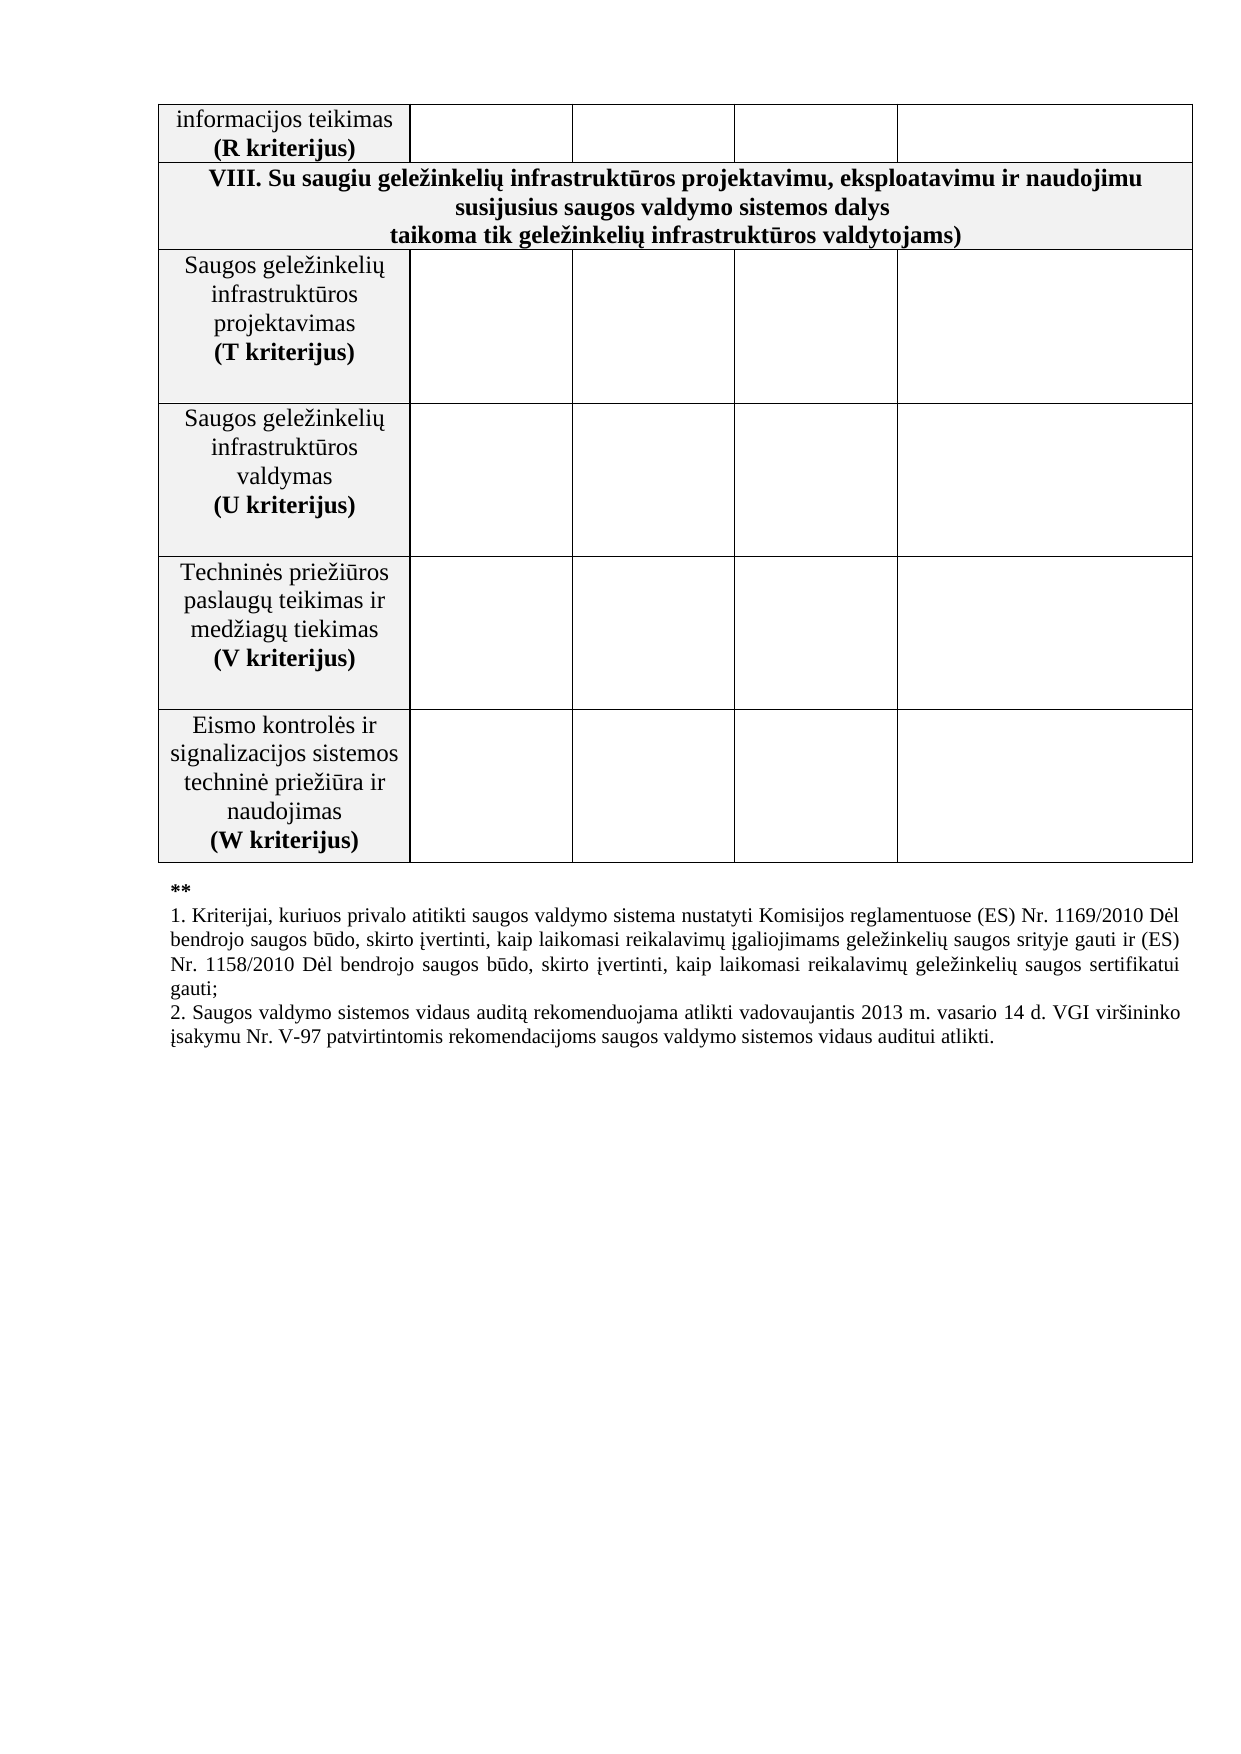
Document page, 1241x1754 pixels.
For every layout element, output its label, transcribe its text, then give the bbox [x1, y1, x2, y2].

table_cell [735, 105, 897, 162]
table_cell [573, 250, 734, 402]
table_cell [735, 710, 897, 862]
table_cell [898, 404, 1192, 556]
table_cell [411, 557, 572, 709]
table_cell [573, 557, 734, 709]
table_cell [411, 404, 572, 556]
table_cell [573, 105, 734, 162]
table_cell [898, 105, 1192, 162]
table_cell [735, 250, 897, 402]
table_cell [898, 250, 1192, 402]
table_cell [898, 557, 1192, 709]
table_cell [735, 404, 897, 556]
table_cell ** 1. Kriterijai, kuriuos privalo atitikti saugos valdymo sistema nustatyti Komisijos reglamentuose (ES) Nr. 1169/2010 Dėl bendrojo saugos būdo, skirto įvertinti, kaip laikomasi reikalavimų įgaliojimams geležinkelių saugos srityje gauti ir (ES) Nr. 1158/2010 Dėl bendrojo saugos būdo, skirto įvertinti, kaip laikomasi reikalavimų geležinkelių saugos sertifikatui gauti; 2. Saugos valdymo sistemos vidaus auditą rekomenduojama atlikti vadovaujantis 2013 m. vasario 14 d. VGI viršininko įsakymu Nr. V-97 patvirtintomis rekomendacijoms saugos valdymo sistemos vidaus auditui atlikti. [159, 863, 1192, 1048]
table_cell [411, 250, 572, 402]
table_cell [898, 710, 1192, 862]
table_cell [411, 105, 572, 162]
table_cell [573, 710, 734, 862]
table_cell [411, 710, 572, 862]
table_cell [735, 557, 897, 709]
table_cell Saugos geležinkelių infrastruktūros valdymas (U kriterijus) [159, 404, 409, 556]
table_cell [573, 404, 734, 556]
table_cell informacijos teikimas (R kriterijus) [159, 105, 409, 162]
table_cell Saugos geležinkelių infrastruktūros projektavimas (T kriterijus) [159, 250, 409, 402]
table_cell VIII. Su saugiu geležinkelių infrastruktūros projektavimu, eksploatavimu ir naudojimu susijusius saugos valdymo sistemos dalys taikoma tik geležinkelių infrastruktūros valdytojams) [159, 163, 1192, 249]
table_cell Eismo kontrolės ir signalizacijos sistemos techninė priežiūra ir naudojimas (W kriterijus) [159, 710, 409, 862]
table_cell Techninės priežiūros paslaugų teikimas ir medžiagų tiekimas (V kriterijus) [159, 557, 409, 709]
